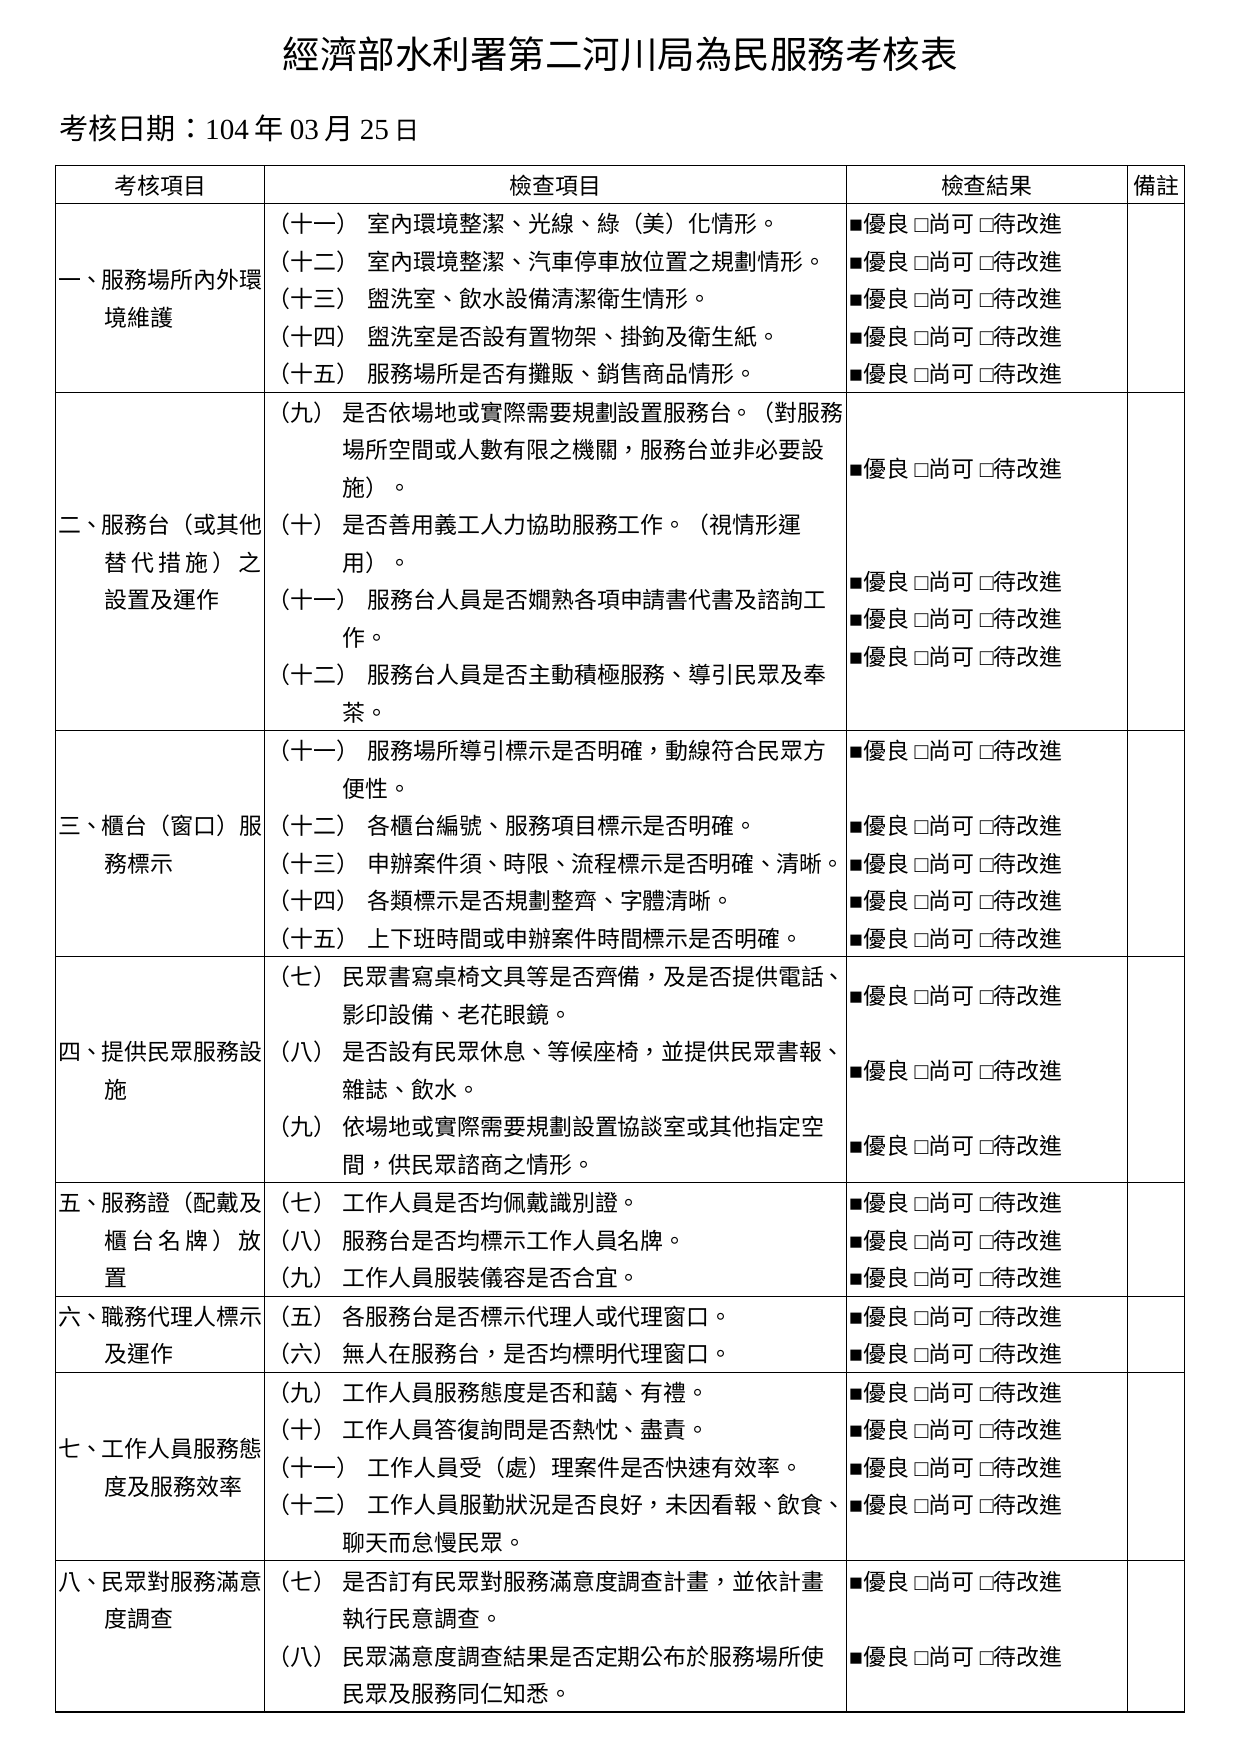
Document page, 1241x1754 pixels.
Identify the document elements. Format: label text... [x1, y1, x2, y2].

table_cell [1128, 957, 1184, 1182]
table_cell [1128, 1297, 1184, 1372]
table_cell 六、職務代理人標示及運作 [56, 1297, 264, 1372]
table_cell ■優良 □尚可 □待改進 ■優良 □尚可 □待改進 [847, 1561, 1127, 1711]
text 經濟部水利署第二河川局為民服務考核表 [59, 14, 1181, 89]
table_cell [1128, 393, 1184, 730]
table_cell 室內環境整潔、光線、綠（美）化情形。 室內環境整潔、汽車停車放位置之規劃情形。 盥洗室、飲水設備清潔衛生情形。 盥洗室是否設有置物架、掛鉤及衛生紙。 服務場所是否有攤販、銷售商品情形。 [265, 204, 846, 392]
table_cell [1128, 1183, 1184, 1296]
table_header 檢查結果 [847, 166, 1127, 203]
table_header 檢查項目 [265, 166, 846, 203]
table_cell 各服務台是否標示代理人或代理窗口。 無人在服務台，是否均標明代理窗口。 [265, 1297, 846, 1372]
table_cell ■優良 □尚可 □待改進 ■優良 □尚可 □待改進 ■優良 □尚可 □待改進 [847, 1183, 1127, 1296]
table_cell ■優良 □尚可 □待改進 ■優良 □尚可 □待改進 ■優良 □尚可 □待改進 [847, 957, 1127, 1182]
table_cell [1128, 204, 1184, 392]
table_cell ■優良 □尚可 □待改進 ■優良 □尚可 □待改進 [847, 1297, 1127, 1372]
table_cell 八、民眾對服務滿意度調查 [56, 1561, 264, 1711]
table_cell ■優良 □尚可 □待改進 ■優良 □尚可 □待改進 ■優良 □尚可 □待改進 ■優良 □尚可 □待改進 ■優良 □尚可 □待改進 [847, 731, 1127, 956]
table_cell 五、服務證（配戴及櫃台名牌）放置 [56, 1183, 264, 1296]
table_cell 一、服務場所內外環境維護 [56, 204, 264, 392]
table_cell [1128, 1561, 1184, 1711]
table_cell ■優良 □尚可 □待改進 ■優良 □尚可 □待改進 ■優良 □尚可 □待改進 ■優良 □尚可 □待改進 ■優良 □尚可 □待改進 [847, 204, 1127, 392]
table_cell 工作人員是否均佩戴識別證。 服務台是否均標示工作人員名牌。 工作人員服裝儀容是否合宜。 [265, 1183, 846, 1296]
table_cell [1128, 731, 1184, 956]
table_cell 是否訂有民眾對服務滿意度調查計畫，並依計畫執行民意調查。 民眾滿意度調查結果是否定期公布於服務場所使民眾及服務同仁知悉。 民眾反映不佳之服務項目是否有具體改善措施。 [265, 1561, 846, 1711]
table_cell 三、櫃台（窗口）服務標示 [56, 731, 264, 956]
table_cell 四、提供民眾服務設施 [56, 957, 264, 1182]
table_header 考核項目 [56, 166, 264, 203]
table_cell ■優良 □尚可 □待改進 ■優良 □尚可 □待改進 ■優良 □尚可 □待改進 ■優良 □尚可 □待改進 [847, 393, 1127, 730]
table_cell 七、工作人員服務態度及服務效率 [56, 1373, 264, 1560]
table_header 備註 [1128, 166, 1184, 203]
table_cell ■優良 □尚可 □待改進 ■優良 □尚可 □待改進 ■優良 □尚可 □待改進 ■優良 □尚可 □待改進 [847, 1373, 1127, 1560]
text 考核日期：104年03月25日 [59, 89, 1181, 164]
table_cell 二、服務台（或其他替代措施）之設置及運作 [56, 393, 264, 730]
table_cell [1128, 1373, 1184, 1560]
table_cell 服務場所導引標示是否明確，動線符合民眾方便性。 各櫃台編號、服務項目標示是否明確。 申辦案件須、時限、流程標示是否明確、清晰。 各類標示是否規劃整齊、字體清晰。 上下班時間或申辦案件時間標示是否明確。 [265, 731, 846, 956]
table_cell 工作人員服務態度是否和藹、有禮。 工作人員答復詢問是否熱忱、盡責。 工作人員受（處）理案件是否快速有效率。 工作人員服勤狀況是否良好，未因看報、飲食、聊天而怠慢民眾。 [265, 1373, 846, 1560]
table_cell 是否依場地或實際需要規劃設置服務台。（對服務場所空間或人數有限之機關，服務台並非必要設施）。 是否善用義工人力協助服務工作。（視情形運用）。 服務台人員是否嫺熟各項申請書代書及諮詢工作。 服務台人員是否主動積極服務、導引民眾及奉茶。 [265, 393, 846, 730]
table_cell 民眾書寫桌椅文具等是否齊備，及是否提供電話、影印設備、老花眼鏡。 是否設有民眾休息、等候座椅，並提供民眾書報、雜誌、飲水。 依場地或實際需要規劃設置協談室或其他指定空間，供民眾諮商之情形。 [265, 957, 846, 1182]
